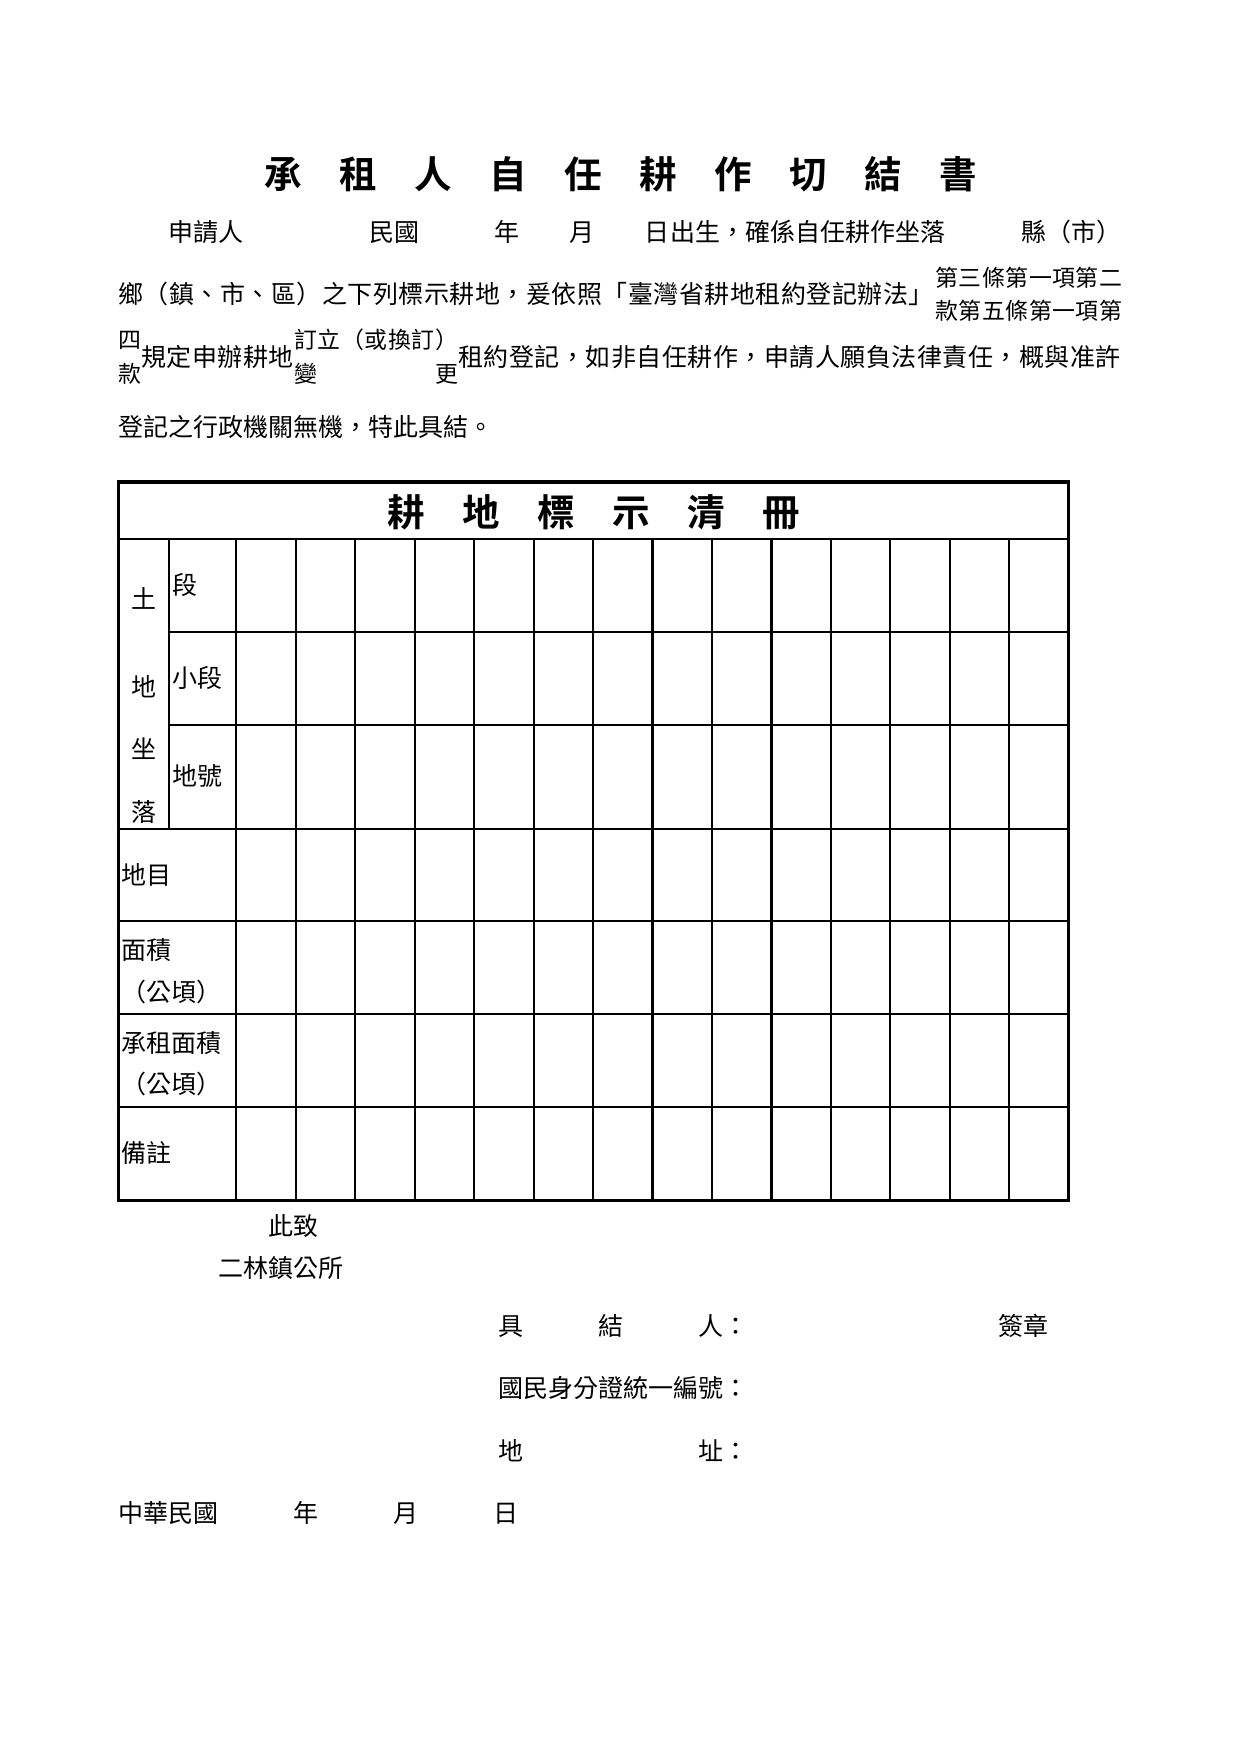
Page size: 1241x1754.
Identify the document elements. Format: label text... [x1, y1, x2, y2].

table_cell [832, 830, 889, 920]
table_cell [713, 726, 770, 827]
table_cell [773, 633, 830, 723]
table_cell [891, 1108, 949, 1199]
table_cell [475, 922, 533, 1013]
table_cell [654, 1108, 711, 1199]
table_cell [1010, 540, 1067, 631]
table_cell [297, 922, 354, 1013]
table_cell [416, 830, 473, 920]
table_cell [951, 540, 1008, 631]
table_cell [713, 540, 770, 631]
table_cell [237, 726, 295, 827]
table_cell [654, 922, 711, 1013]
table_cell [1010, 830, 1067, 920]
table_cell [713, 633, 770, 723]
table_cell [297, 540, 354, 631]
table_cell [594, 922, 651, 1013]
table_cell [891, 1015, 949, 1106]
table_cell [1010, 726, 1067, 827]
table_cell [356, 540, 414, 631]
table_cell [773, 1015, 830, 1106]
table_cell [654, 540, 711, 631]
table_cell [654, 726, 711, 827]
table_cell [1010, 1015, 1067, 1106]
table_cell [416, 922, 473, 1013]
table_cell 地號 [170, 726, 235, 827]
table_cell [237, 922, 295, 1013]
table_cell [773, 1108, 830, 1199]
table_cell [297, 1108, 354, 1199]
table_cell [297, 633, 354, 723]
table_cell [832, 540, 889, 631]
table_cell [594, 726, 651, 827]
table_cell [237, 1108, 295, 1199]
table_cell [594, 1015, 651, 1106]
table_cell [832, 633, 889, 723]
table_cell [594, 540, 651, 631]
table_cell [475, 726, 533, 827]
table_cell [297, 726, 354, 827]
table_cell [535, 540, 592, 631]
table_cell [475, 1108, 533, 1199]
table_cell [356, 1015, 414, 1106]
table_cell [356, 830, 414, 920]
table_cell [713, 1108, 770, 1199]
text 具 結 人： 簽章 [499, 1285, 1122, 1348]
table_cell [773, 540, 830, 631]
table_cell [356, 922, 414, 1013]
table_cell [832, 922, 889, 1013]
table_cell 段 [170, 540, 235, 631]
table_cell 備註 [120, 1108, 235, 1199]
table_cell [773, 922, 830, 1013]
table_cell [535, 726, 592, 827]
table_cell [416, 1015, 473, 1106]
table_cell [832, 1108, 889, 1199]
table_cell [237, 540, 295, 631]
table_cell [594, 830, 651, 920]
table_cell [297, 1015, 354, 1106]
table_cell [1010, 1108, 1067, 1199]
text 申請人 民國 年 月 日出生，確係自任耕作坐落 縣（市） 鄉（鎮、市、區）之下列標示耕地，爰依照「臺灣省耕地租約登記辦法」第三條第一項第二款第五條第一項第四款規定申辦耕地訂立（或換訂）變 更租約登記，如非自任耕作，申請人願負法律責任，概與准許登記之行政機關無機，特此具結。 [118, 199, 1122, 449]
table_cell [416, 1108, 473, 1199]
table_cell [475, 633, 533, 723]
table_cell [535, 922, 592, 1013]
text 中華民國 年 月 日 [118, 1473, 1122, 1535]
table_cell [237, 633, 295, 723]
table_cell [951, 922, 1008, 1013]
table_cell [891, 922, 949, 1013]
table_cell [416, 633, 473, 723]
text 承 租 人 自 任 耕 作 切 結 書 [118, 147, 1122, 199]
table_cell [713, 1015, 770, 1106]
table_cell [594, 633, 651, 723]
table_cell [535, 1108, 592, 1199]
text 二林鎮公所 [118, 1244, 1122, 1285]
text 地 址： [499, 1410, 1122, 1473]
table_cell [535, 1015, 592, 1106]
table_cell 承租面積 （公頃） [120, 1015, 235, 1106]
text 國民身分證統一編號： [499, 1348, 1122, 1410]
table_cell [951, 726, 1008, 827]
table_cell 面積 （公頃） [120, 922, 235, 1013]
table_cell [416, 726, 473, 827]
table_cell 地目 [120, 830, 235, 920]
table_cell [891, 830, 949, 920]
table_cell [237, 830, 295, 920]
table_cell [237, 1015, 295, 1106]
table_cell [475, 830, 533, 920]
table_cell [535, 830, 592, 920]
table_cell [891, 540, 949, 631]
table_header 耕 地 標 示 清 冊 [120, 484, 1067, 538]
table_cell [773, 726, 830, 827]
table_cell [951, 1108, 1008, 1199]
text 此致 [118, 1202, 1122, 1244]
table_cell [891, 726, 949, 827]
table_cell [713, 922, 770, 1013]
table_cell [475, 1015, 533, 1106]
table_cell [535, 633, 592, 723]
table_cell [951, 633, 1008, 723]
table_cell [654, 1015, 711, 1106]
table_cell [654, 830, 711, 920]
table_cell [832, 1015, 889, 1106]
table_cell [594, 1108, 651, 1199]
table_cell [297, 830, 354, 920]
table_cell [951, 830, 1008, 920]
table_cell [356, 726, 414, 827]
table_cell [416, 540, 473, 631]
table_cell [773, 830, 830, 920]
table_cell [356, 633, 414, 723]
table_cell [891, 633, 949, 723]
table_cell [1010, 633, 1067, 723]
table_cell 小段 [170, 633, 235, 723]
table_cell [951, 1015, 1008, 1106]
table_cell [1010, 922, 1067, 1013]
table_cell [356, 1108, 414, 1199]
table_cell [654, 633, 711, 723]
table_cell [475, 540, 533, 631]
table_cell [832, 726, 889, 827]
table_cell 土 地 坐 落 [120, 540, 168, 827]
table_cell [713, 830, 770, 920]
